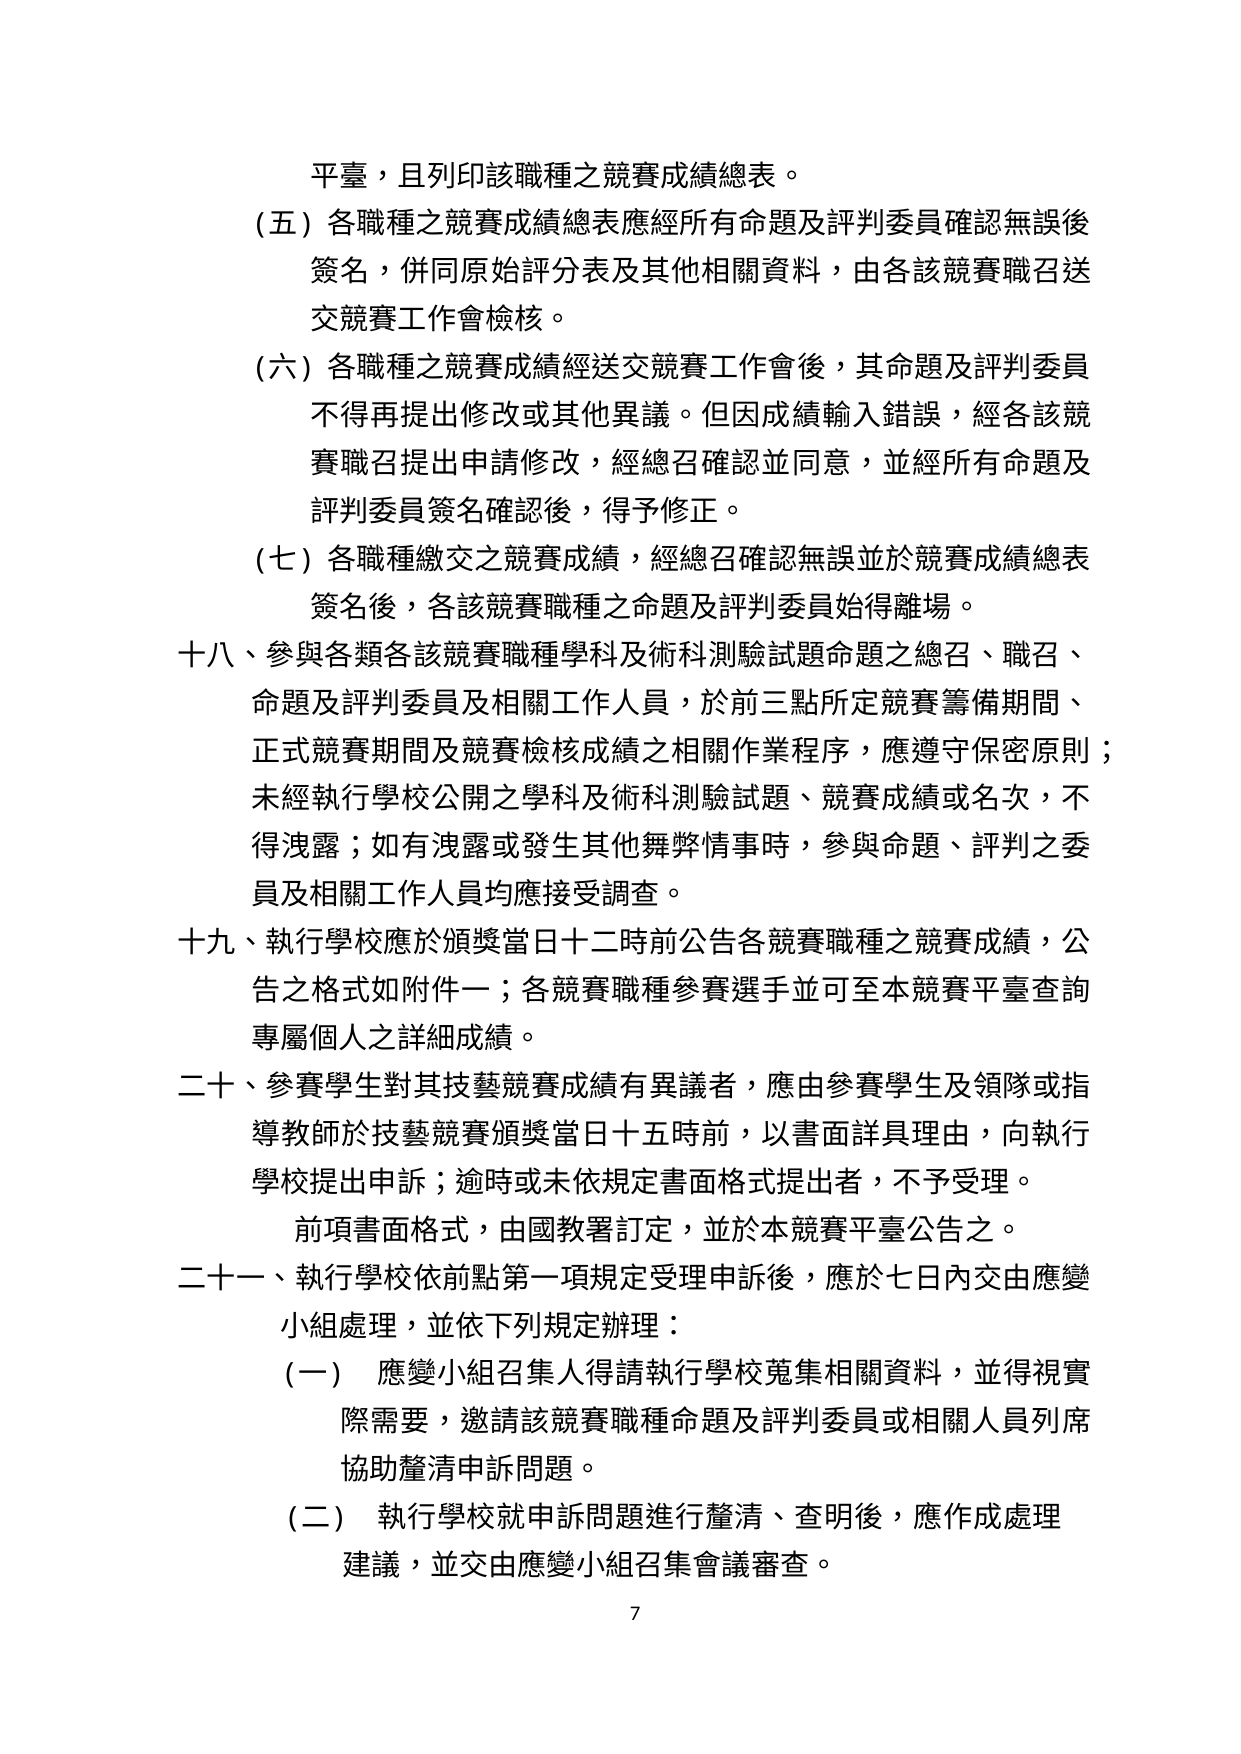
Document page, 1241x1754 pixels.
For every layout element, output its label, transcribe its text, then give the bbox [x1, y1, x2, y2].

list 執行學校就申訴問題進行釐清、查明後，應作成處理建議，並交由應變小組召集會議審查。 [283, 1489, 1063, 1585]
text 前項書面格式，由國教署訂定，並於本競賽平臺公告之。 [177, 1202, 1092, 1250]
list 各職種繳交之競賽成績，經總召確認無誤並於競賽成績總表簽名後，各該競賽職種之命題及評判委員始得離場。 [251, 531, 1092, 627]
text 二十一、執行學校依前點第一項規定受理申訴後，應於七日內交由應變小組處理，並依下列規定辦理： [177, 1250, 1092, 1346]
list 應變小組召集人得請執行學校蒐集相關資料，並得視實際需要，邀請該競賽職種命題及評判委員或相關人員列席，協助釐清申訴問題。 [281, 1346, 1092, 1489]
text 十八、參與各類各該競賽職種學科及術科測驗試題命題之總召、職召、命題及評判委員及相關工作人員，於前三點所定競賽籌備期間、正式競賽期間及競賽檢核成績之相關作業程序，應遵守保密原則；未經執行學校公開之學科及術科測驗試題、競賽成績或名次，不得洩露；如有洩露或發生其他舞弊情事時，參與命題、評判之委員及相關工作人員均應接受調查。 [177, 627, 1092, 914]
text 十九、執行學校應於頒獎當日十二時前公告各競賽職種之競賽成績，公告之格式如附件一；各競賽職種參賽選手並可至本競賽平臺查詢專屬個人之詳細成績。 [177, 914, 1092, 1058]
text 二十、參賽學生對其技藝競賽成績有異議者，應由參賽學生及領隊或指導教師於技藝競賽頒獎當日十五時前，以書面詳具理由，向執行學校提出申訴；逾時或未依規定書面格式提出者，不予受理。 [177, 1058, 1092, 1202]
list 各職種之競賽成績總表應經所有命題及評判委員確認無誤後簽名，併同原始評分表及其他相關資料，由各該競賽職召送交競賽工作會檢核。 [251, 196, 1092, 339]
list 各職種之競賽成績經送交競賽工作會後，其命題及評判委員不得再提出修改或其他異議。但因成績輸入錯誤，經各該競賽職召提出申請修改，經總召確認並同意，並經所有命題及評判委員簽名確認後，得予修正。 [251, 339, 1092, 531]
list 平臺，且列印該職種之競賽成績總表。 [251, 148, 1092, 196]
